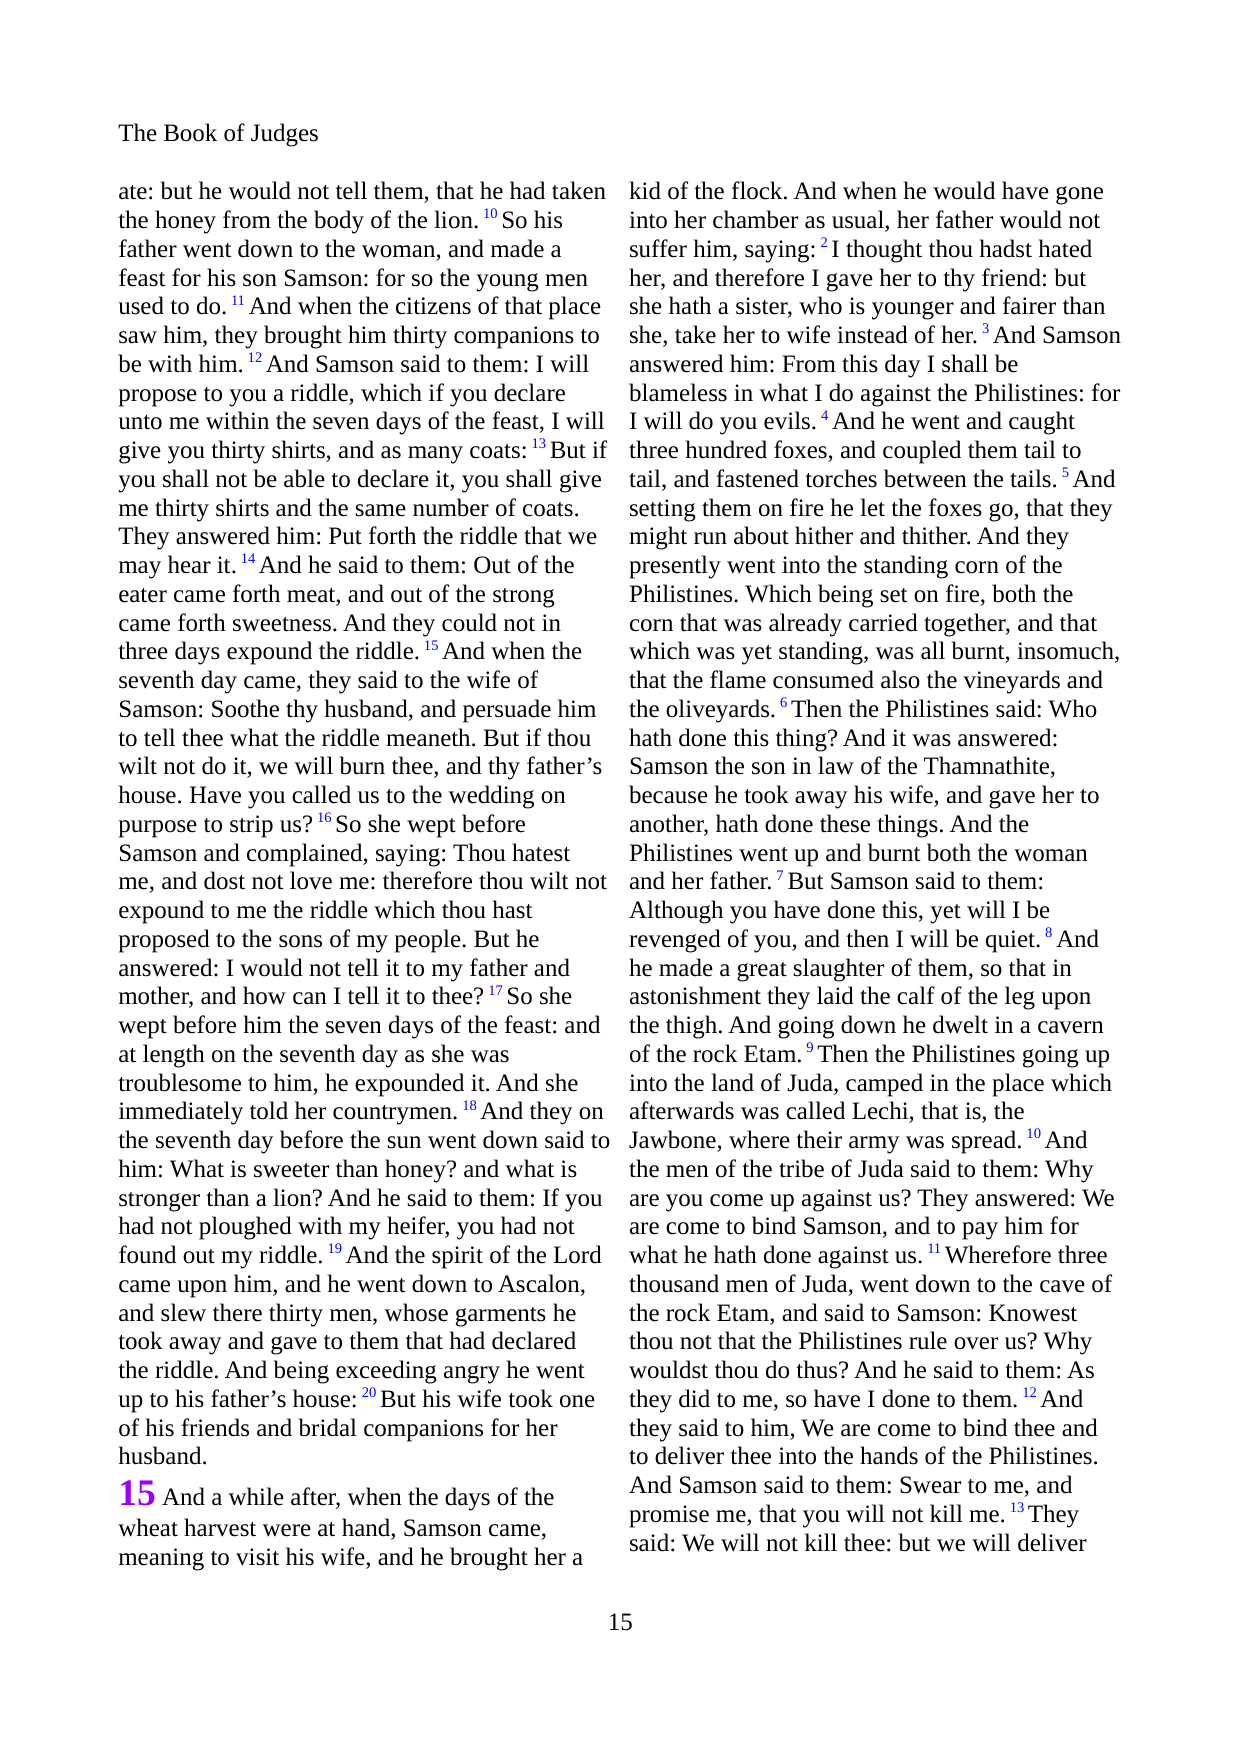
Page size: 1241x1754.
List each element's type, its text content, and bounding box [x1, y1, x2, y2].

text ate: but he would not tell them, that he had taken the honey from the body of the lion. 10 So his father went down to the woman, and made a feast for his son Samson: for so the young men used to do. 11 And when the citizens of that place saw him, they brought him thirty companions to be with him. 12 And Samson said to them: I will propose to you a riddle, which if you declare unto me within the seven days of the feast, I will give you thirty shirts, and as many coats: 13 But if you shall not be able to declare it, you shall give me thirty shirts and the same number of coats. They answered him: Put forth the riddle that we may hear it. 14 And he said to them: Out of the eater came forth meat, and out of the strong came forth sweetness. And they could not in three days expound the riddle. 15 And when the seventh day came, they said to the wife of Samson: Soothe thy husband, and persuade him to tell thee what the riddle meaneth. But if thou wilt not do it, we will burn thee, and thy father’s house. Have you called us to the wedding on purpose to strip us? 16 So she wept before Samson and complained, saying: Thou hatest me, and dost not love me: therefore thou wilt not expound to me the riddle which thou hast proposed to the sons of my people. But he answered: I would not tell it to my father and mother, and how can I tell it to thee? 17 So she wept before him the seven days of the feast: and at length on the seventh day as she was troublesome to him, he expounded it. And she immediately told her countrymen. 18 And they on the seventh day before the sun went down said to him: What is sweeter than honey? and what is stronger than a lion? And he said to them: If you had not ploughed with my heifer, you had not found out my riddle. 19 And the spirit of the Lord came upon him, and he went down to Ascalon, and slew there thirty men, whose garments he took away and gave to them that had declared the riddle. And being exceeding angry he went up to his father’s house: 20 But his wife took one of his friends and bridal companions for her husband. [118, 176, 611, 1470]
text 15 And a while after, when the days of the wheat harvest were at hand, Samson came, meaning to visit his wife, and he brought her a [118, 1470, 611, 1571]
text kid of the flock. And when he would have gone into her chamber as usual, her father would not suffer him, saying: 2 I thought thou hadst hated her, and therefore I gave her to thy friend: but she hath a sister, who is younger and fairer than she, take her to wife instead of her. 3 And Samson answered him: From this day I shall be blameless in what I do against the Philistines: for I will do you evils. 4 And he went and caught three hundred foxes, and coupled them tail to tail, and fastened torches between the tails. 5 And setting them on fire he let the foxes go, that they might run about hither and thither. And they presently went into the standing corn of the Philistines. Which being set on fire, both the corn that was already carried together, and that which was yet standing, was all burnt, insomuch, that the flame consumed also the vineyards and the oliveyards. 6 Then the Philistines said: Who hath done this thing? And it was answered: Samson the son in law of the Thamnathite, because he took away his wife, and gave her to another, hath done these things. And the Philistines went up and burnt both the woman and her father. 7 But Samson said to them: Although you have done this, yet will I be revenged of you, and then I will be quiet. 8 And he made a great slaughter of them, so that in astonishment they laid the calf of the leg upon the thigh. And going down he dwelt in a cavern of the rock Etam. 9 Then the Philistines going up into the land of Juda, camped in the place which afterwards was called Lechi, that is, the Jawbone, where their army was spread. 10 And the men of the tribe of Juda said to them: Why are you come up against us? They answered: We are come to bind Samson, and to pay him for what he hath done against us. 11 Wherefore three thousand men of Juda, went down to the cave of the rock Etam, and said to Samson: Knowest thou not that the Philistines rule over us? Why wouldst thou do thus? And he said to them: As they did to me, so have I done to them. 12 And they said to him, We are come to bind thee and to deliver thee into the hands of the Philistines. And Samson said to them: Swear to me, and promise me, that you will not kill me. 13 They said: We will not kill thee: but we will deliver [629, 176, 1122, 1556]
